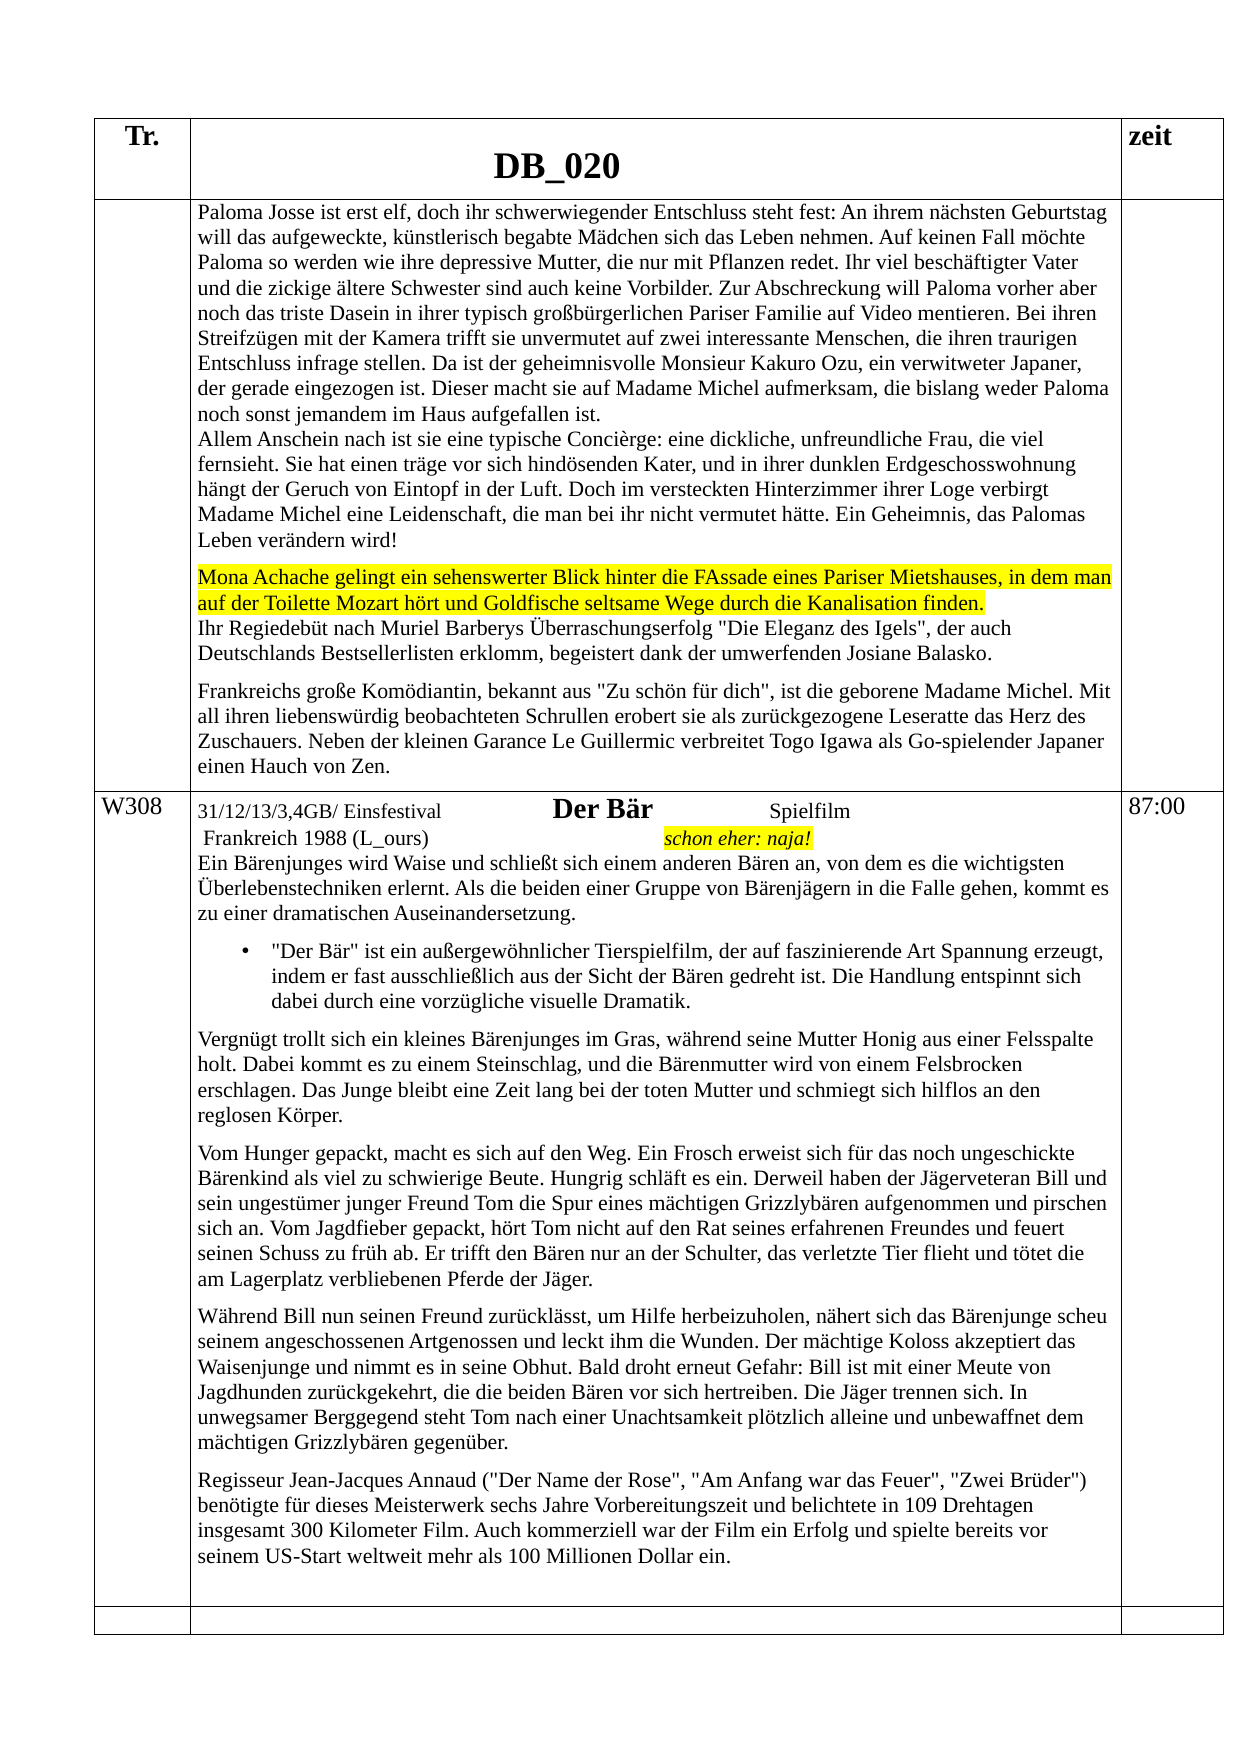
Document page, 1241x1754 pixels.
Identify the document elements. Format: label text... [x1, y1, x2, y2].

table_header DB_020 [191, 119, 1121, 199]
table_cell 87:00 [1122, 792, 1223, 1606]
table_cell 31/12/13/3,4GB/ Einsfestival Der Bär Spielfilm Frankreich 1988 (L_ours) schon eher: naja! Ein Bärenjunges wird Waise und schließt sich einem anderen Bären an, von dem es die wichtigsten Überlebenstechniken erlernt. Als die beiden einer Gruppe von Bärenjägern in die Falle gehen, kommt es zu einer dramatischen Auseinandersetzung. "Der Bär" ist ein außergewöhnlicher Tierspielfilm, der auf faszinierende Art Spannung erzeugt, indem er fast ausschließlich aus der Sicht der Bären gedreht ist. Die Handlung entspinnt sich dabei durch eine vorzügliche visuelle Dramatik. Vergnügt trollt sich ein kleines Bärenjunges im Gras, während seine Mutter Honig aus einer Felsspalte holt. Dabei kommt es zu einem Steinschlag, und die Bärenmutter wird von einem Felsbrocken erschlagen. Das Junge bleibt eine Zeit lang bei der toten Mutter und schmiegt sich hilflos an den reglosen Körper. Vom Hunger gepackt, macht es sich auf den Weg. Ein Frosch erweist sich für das noch ungeschickte Bärenkind als viel zu schwierige Beute. Hungrig schläft es ein. Derweil haben der Jägerveteran Bill und sein ungestümer junger Freund Tom die Spur eines mächtigen Grizzlybären aufgenommen und pirschen sich an. Vom Jagdfieber gepackt, hört Tom nicht auf den Rat seines erfahrenen Freundes und feuert seinen Schuss zu früh ab. Er trifft den Bären nur an der Schulter, das verletzte Tier flieht und tötet die am Lagerplatz verbliebenen Pferde der Jäger. Während Bill nun seinen Freund zurücklässt, um Hilfe herbeizuholen, nähert sich das Bärenjunge scheu seinem angeschossenen Artgenossen und leckt ihm die Wunden. Der mächtige Koloss akzeptiert das Waisenjunge und nimmt es in seine Obhut. Bald droht erneut Gefahr: Bill ist mit einer Meute von Jagdhunden zurückgekehrt, die die beiden Bären vor sich hertreiben. Die Jäger trennen sich. In unwegsamer Berggegend steht Tom nach einer Unachtsamkeit plötzlich alleine und unbewaffnet dem mächtigen Grizzlybären gegenüber. Regisseur Jean-Jacques Annaud ("Der Name der Rose", "Am Anfang war das Feuer", "Zwei Brüder") benötigte für dieses Meisterwerk sechs Jahre Vorbereitungszeit und belichtete in 109 Drehtagen insgesamt 300 Kilometer Film. Auch kommerziell war der Film ein Erfolg und spielte bereits vor seinem US-Start weltweit mehr als 100 Millionen Dollar ein. [191, 792, 1121, 1606]
table_header zeit [1122, 119, 1223, 199]
table_cell [95, 1607, 190, 1634]
table_header Tr. [95, 119, 190, 199]
table_cell [95, 200, 190, 791]
table_cell Paloma Josse ist erst elf, doch ihr schwerwiegender Entschluss steht fest: An ihrem nächsten Geburtstag will das aufgeweckte, künstlerisch begabte Mädchen sich das Leben nehmen. Auf keinen Fall möchte Paloma so werden wie ihre depressive Mutter, die nur mit Pflanzen redet. Ihr viel beschäftigter Vater und die zickige ältere Schwester sind auch keine Vorbilder. Zur Abschreckung will Paloma vorher aber noch das triste Dasein in ihrer typisch großbürgerlichen Pariser Familie auf Video mentieren. Bei ihren Streifzügen mit der Kamera trifft sie unvermutet auf zwei interessante Menschen, die ihren traurigen Entschluss infrage stellen. Da ist der geheimnisvolle Monsieur Kakuro Ozu, ein verwitweter Japaner, der gerade eingezogen ist. Dieser macht sie auf Madame Michel aufmerksam, die bislang weder Paloma noch sonst jemandem im Haus aufgefallen ist. Allem Anschein nach ist sie eine typische Concièrge: eine dickliche, unfreundliche Frau, die viel fernsieht. Sie hat einen träge vor sich hindösenden Kater, und in ihrer dunklen Erdgeschosswohnung hängt der Geruch von Eintopf in der Luft. Doch im versteckten Hinterzimmer ihrer Loge verbirgt Madame Michel eine Leidenschaft, die man bei ihr nicht vermutet hätte. Ein Geheimnis, das Palomas Leben verändern wird! Mona Achache gelingt ein sehenswerter Blick hinter die FAssade eines Pariser Mietshauses, in dem man auf der Toilette Mozart hört und Goldfische seltsame Wege durch die Kanalisation finden. Ihr Regiedebüt nach Muriel Barberys Überraschungserfolg "Die Eleganz des Igels", der auch Deutschlands Bestsellerlisten erklomm, begeistert dank der umwerfenden Josiane Balasko. Frankreichs große Komödiantin, bekannt aus "Zu schön für dich", ist die geborene Madame Michel. Mit all ihren liebenswürdig beobachteten Schrullen erobert sie als zurückgezogene Leseratte das Herz des Zuschauers. Neben der kleinen Garance Le Guillermic verbreitet Togo Igawa als Go-spielender Japaner einen Hauch von Zen. [191, 200, 1121, 791]
table_cell W308 [95, 792, 190, 1606]
table_cell [1122, 1607, 1223, 1634]
table_cell [191, 1607, 1121, 1634]
table_cell [1122, 200, 1223, 791]
